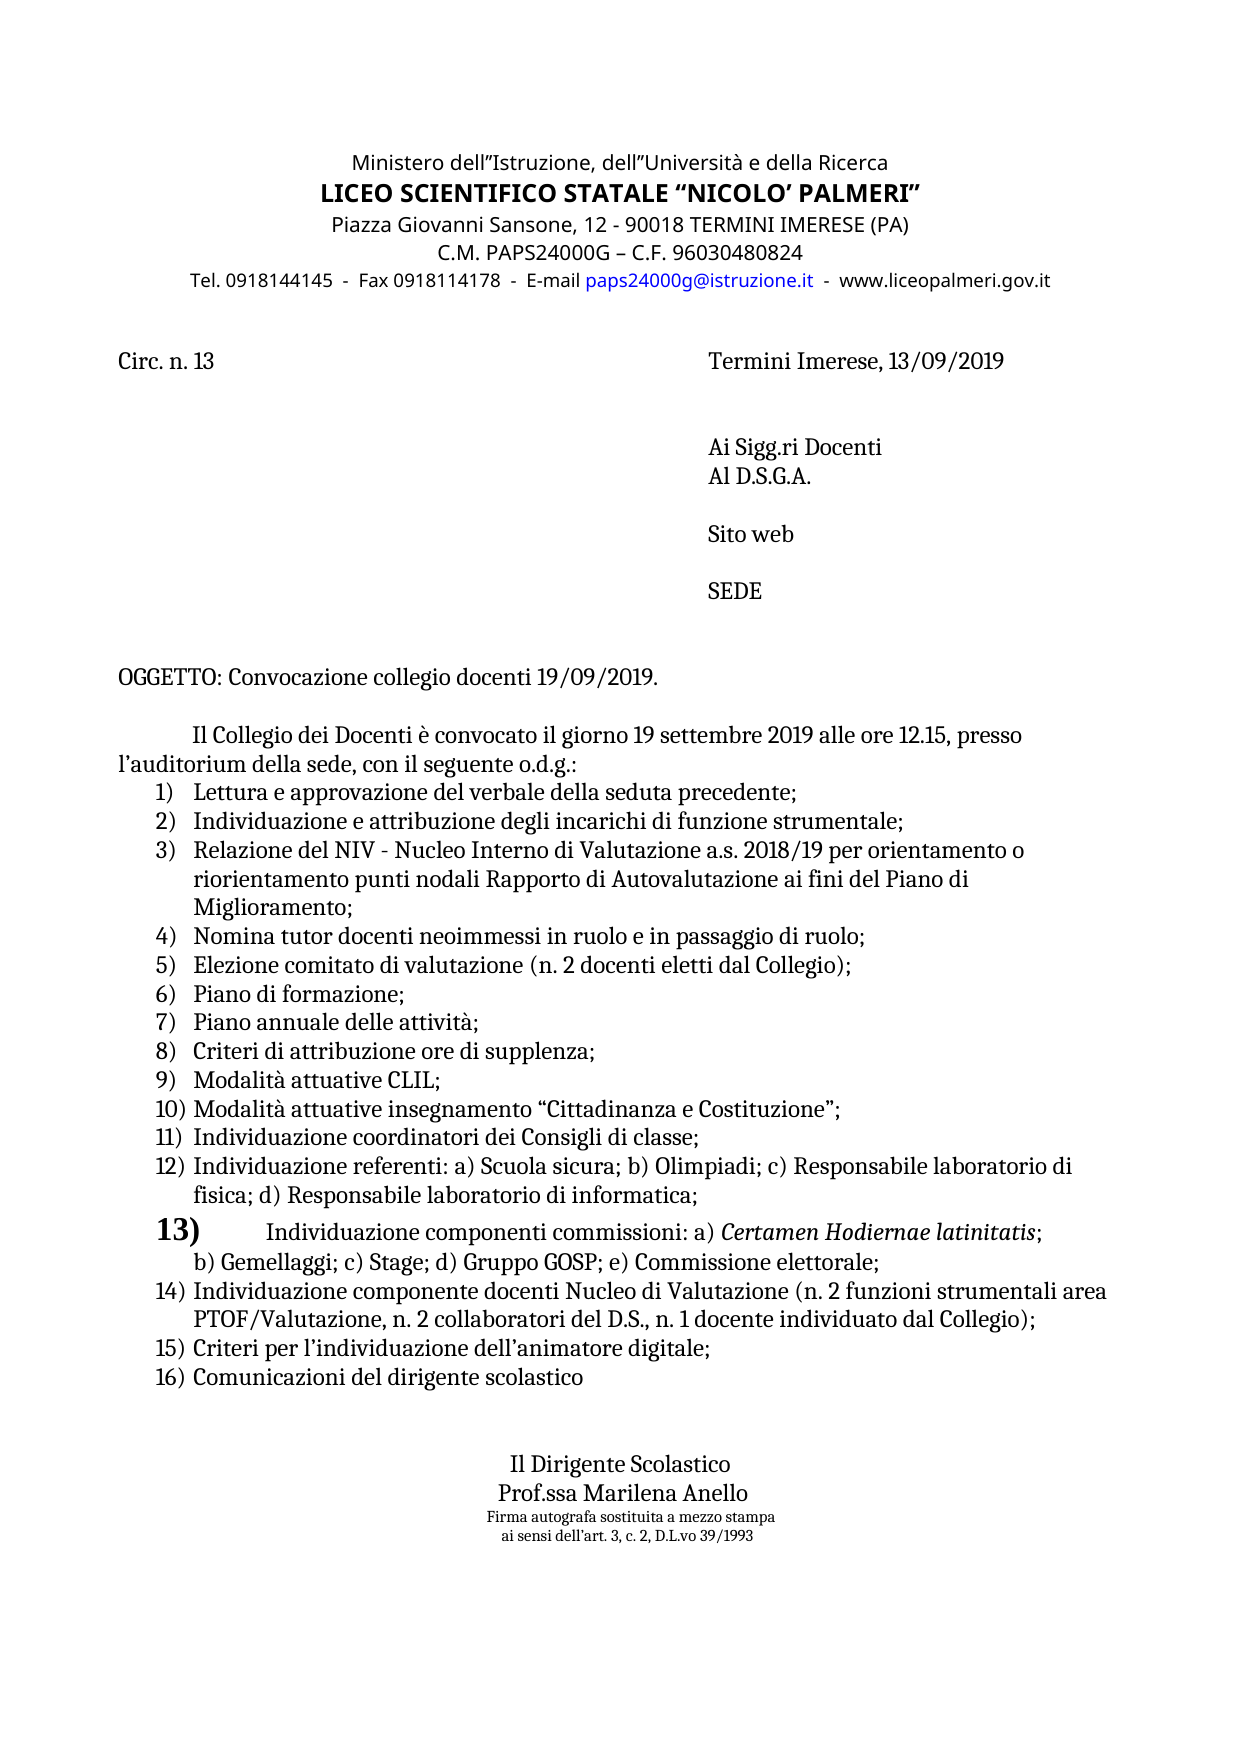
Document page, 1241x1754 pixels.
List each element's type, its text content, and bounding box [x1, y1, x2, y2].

text Tel. 0918144145 - Fax 0918114178 - E-mail paps24000g@istruzione.it - www.liceopalmeri.gov.it [118, 267, 1122, 292]
text Prof.ssa Marilena Anello [118, 1479, 1122, 1507]
subtitle Il Collegio dei Docenti è convocato il giorno 19 settembre 2019 alle ore 12.15, presso l’auditorium della sede, con il seguente o.d.g.: [118, 721, 1122, 778]
subtitle Piano di formazione; [156, 979, 1122, 1008]
subtitle Sito web [634, 519, 1122, 548]
subtitle Piano annuale delle attività; [156, 1008, 1122, 1037]
subtitle Individuazione componenti commissioni: a) Certamen Hodiernae latinitatis; [156, 1209, 1122, 1248]
text Firma autografa sostituita a mezzo stampa [118, 1507, 1122, 1527]
text Piazza Giovanni Sansone, 12 - 90018 TERMINI IMERESE (PA) [118, 210, 1122, 238]
subtitle Criteri per l’individuazione dell’animatore digitale; [156, 1334, 1122, 1363]
subtitle Nomina tutor docenti neoimmessi in ruolo e in passaggio di ruolo; [156, 922, 1122, 951]
subtitle Individuazione referenti: a) Scuola sicura; b) Olimpiadi; c) Responsabile laboratorio di fisica; d) Responsabile laboratorio di informatica; [156, 1152, 1122, 1209]
text C.M. PAPS24000G – C.F. 96030480824 [118, 238, 1122, 267]
subtitle Al D.S.G.A. [634, 462, 1122, 491]
text Ministero dell’’Istruzione, dell’’Università e della Ricerca [118, 148, 1122, 176]
subtitle b) Gemellaggi; c) Stage; d) Gruppo GOSP; e) Commissione elettorale; [193, 1248, 1122, 1277]
subtitle Comunicazioni del dirigente scolastico [156, 1363, 1122, 1392]
text ai sensi dell’art. 3, c. 2, D.L.vo 39/1993 [118, 1527, 1122, 1546]
subtitle OGGETTO: Convocazione collegio docenti 19/09/2019. [118, 663, 1122, 692]
subtitle Criteri di attribuzione ore di supplenza; [156, 1037, 1122, 1066]
subtitle Elezione comitato di valutazione (n. 2 docenti eletti dal Collegio); [156, 951, 1122, 979]
subtitle Modalità attuative insegnamento “Cittadinanza e Costituzione”; [156, 1094, 1122, 1123]
subtitle Relazione del NIV - Nucleo Interno di Valutazione a.s. 2018/19 per orientamento o riorientamento punti nodali Rapporto di Autovalutazione ai fini del Piano di Miglioramento; [156, 836, 1122, 922]
subtitle Individuazione coordinatori dei Consigli di classe; [156, 1123, 1122, 1152]
subtitle Individuazione e attribuzione degli incarichi di funzione strumentale; [156, 807, 1122, 836]
subtitle Individuazione componente docenti Nucleo di Valutazione (n. 2 funzioni strumentali area PTOF/Valutazione, n. 2 collaboratori del D.S., n. 1 docente individuato dal Collegio); [156, 1277, 1122, 1334]
subtitle SEDE [708, 577, 1122, 606]
text LICEO SCIENTIFICO STATALE “NICOLO’ PALMERI” [118, 176, 1122, 210]
text Il Dirigente Scolastico [118, 1420, 1122, 1479]
subtitle Circ. n. 13 Termini Imerese, 13/09/2019 [118, 347, 1122, 376]
subtitle Ai Sigg.ri Docenti [118, 433, 1122, 462]
subtitle Lettura e approvazione del verbale della seduta precedente; [156, 778, 1122, 807]
subtitle Modalità attuative CLIL; [156, 1066, 1122, 1094]
